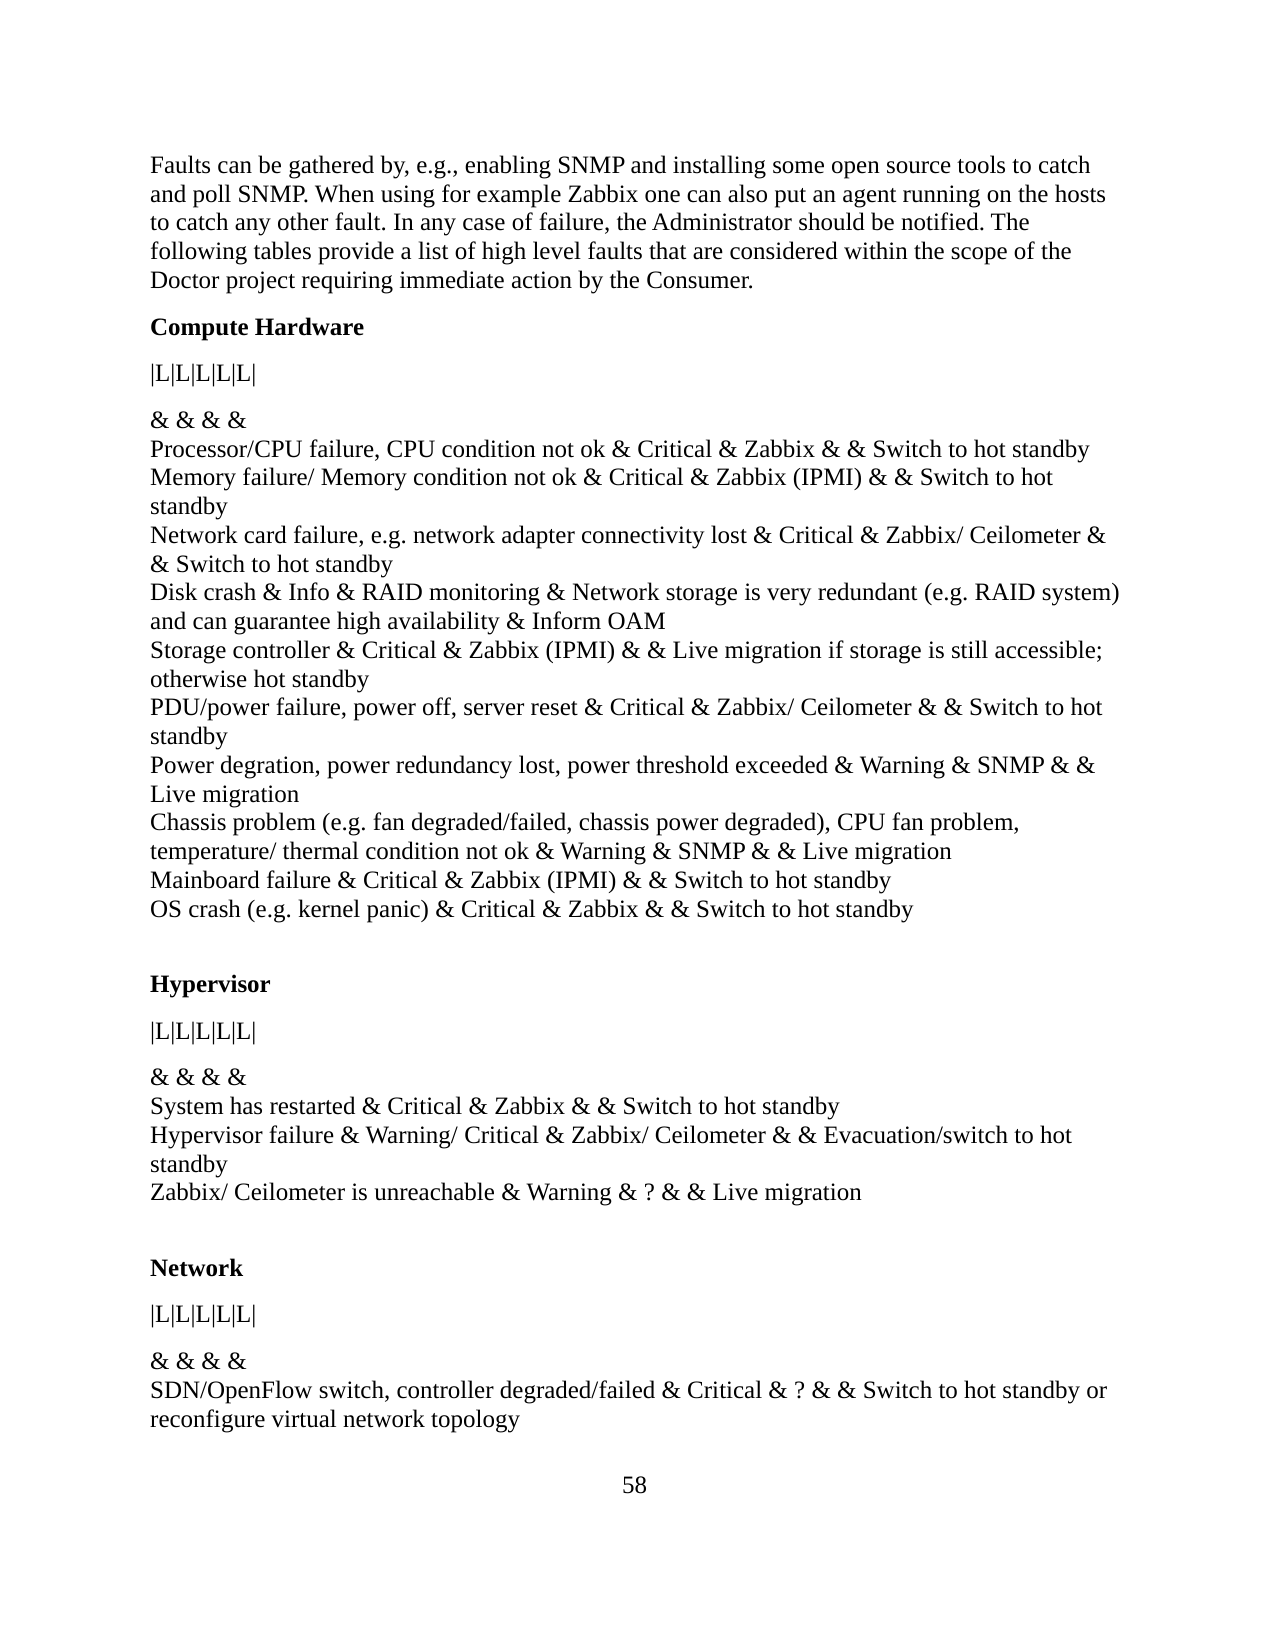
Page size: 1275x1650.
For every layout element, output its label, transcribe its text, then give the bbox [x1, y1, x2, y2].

text Hypervisor [150, 969, 1125, 998]
text & & & & SDN/OpenFlow switch, controller degraded/failed & Critical & ? & & Switch to hot standby or reconfigure virtual network topology [150, 1346, 1125, 1432]
text Faults can be gathered by, e.g., enabling SNMP and installing some open source tools to catch and poll SNMP. When using for example Zabbix one can also put an agent running on the hosts to catch any other fault. In any case of failure, the Administrator should be notified. The following tables provide a list of high level faults that are considered within the scope of the Doctor project requiring immediate action by the Consumer. [150, 150, 1125, 294]
text & & & & System has restarted & Critical & Zabbix & & Switch to hot standby Hypervisor failure & Warning/ Critical & Zabbix/ Ceilometer & & Evacuation/switch to hot standby Zabbix/ Ceilometer is unreachable & Warning & ? & & Live migration [150, 1062, 1125, 1235]
text Compute Hardware [150, 312, 1125, 340]
text |L|L|L|L|L| [150, 1016, 1125, 1044]
text |L|L|L|L|L| [150, 358, 1125, 387]
text & & & & Processor/CPU failure, CPU condition not ok & Critical & Zabbix & & Switch to hot standby Memory failure/ Memory condition not ok & Critical & Zabbix (IPMI) & & Switch to hot standby Network card failure, e.g. network adapter connectivity lost & Critical & Zabbix/ Ceilometer & & Switch to hot standby Disk crash & Info & RAID monitoring & Network storage is very redundant (e.g. RAID system) and can guarantee high availability & Inform OAM Storage controller & Critical & Zabbix (IPMI) & & Live migration if storage is still accessible; otherwise hot standby PDU/power failure, power off, server reset & Critical & Zabbix/ Ceilometer & & Switch to hot standby Power degration, power redundancy lost, power threshold exceeded & Warning & SNMP & & Live migration Chassis problem (e.g. fan degraded/failed, chassis power degraded), CPU fan problem, temperature/ thermal condition not ok & Warning & SNMP & & Live migration Mainboard failure & Critical & Zabbix (IPMI) & & Switch to hot standby OS crash (e.g. kernel panic) & Critical & Zabbix & & Switch to hot standby [150, 405, 1125, 951]
text Network [150, 1253, 1125, 1282]
text |L|L|L|L|L| [150, 1299, 1125, 1328]
